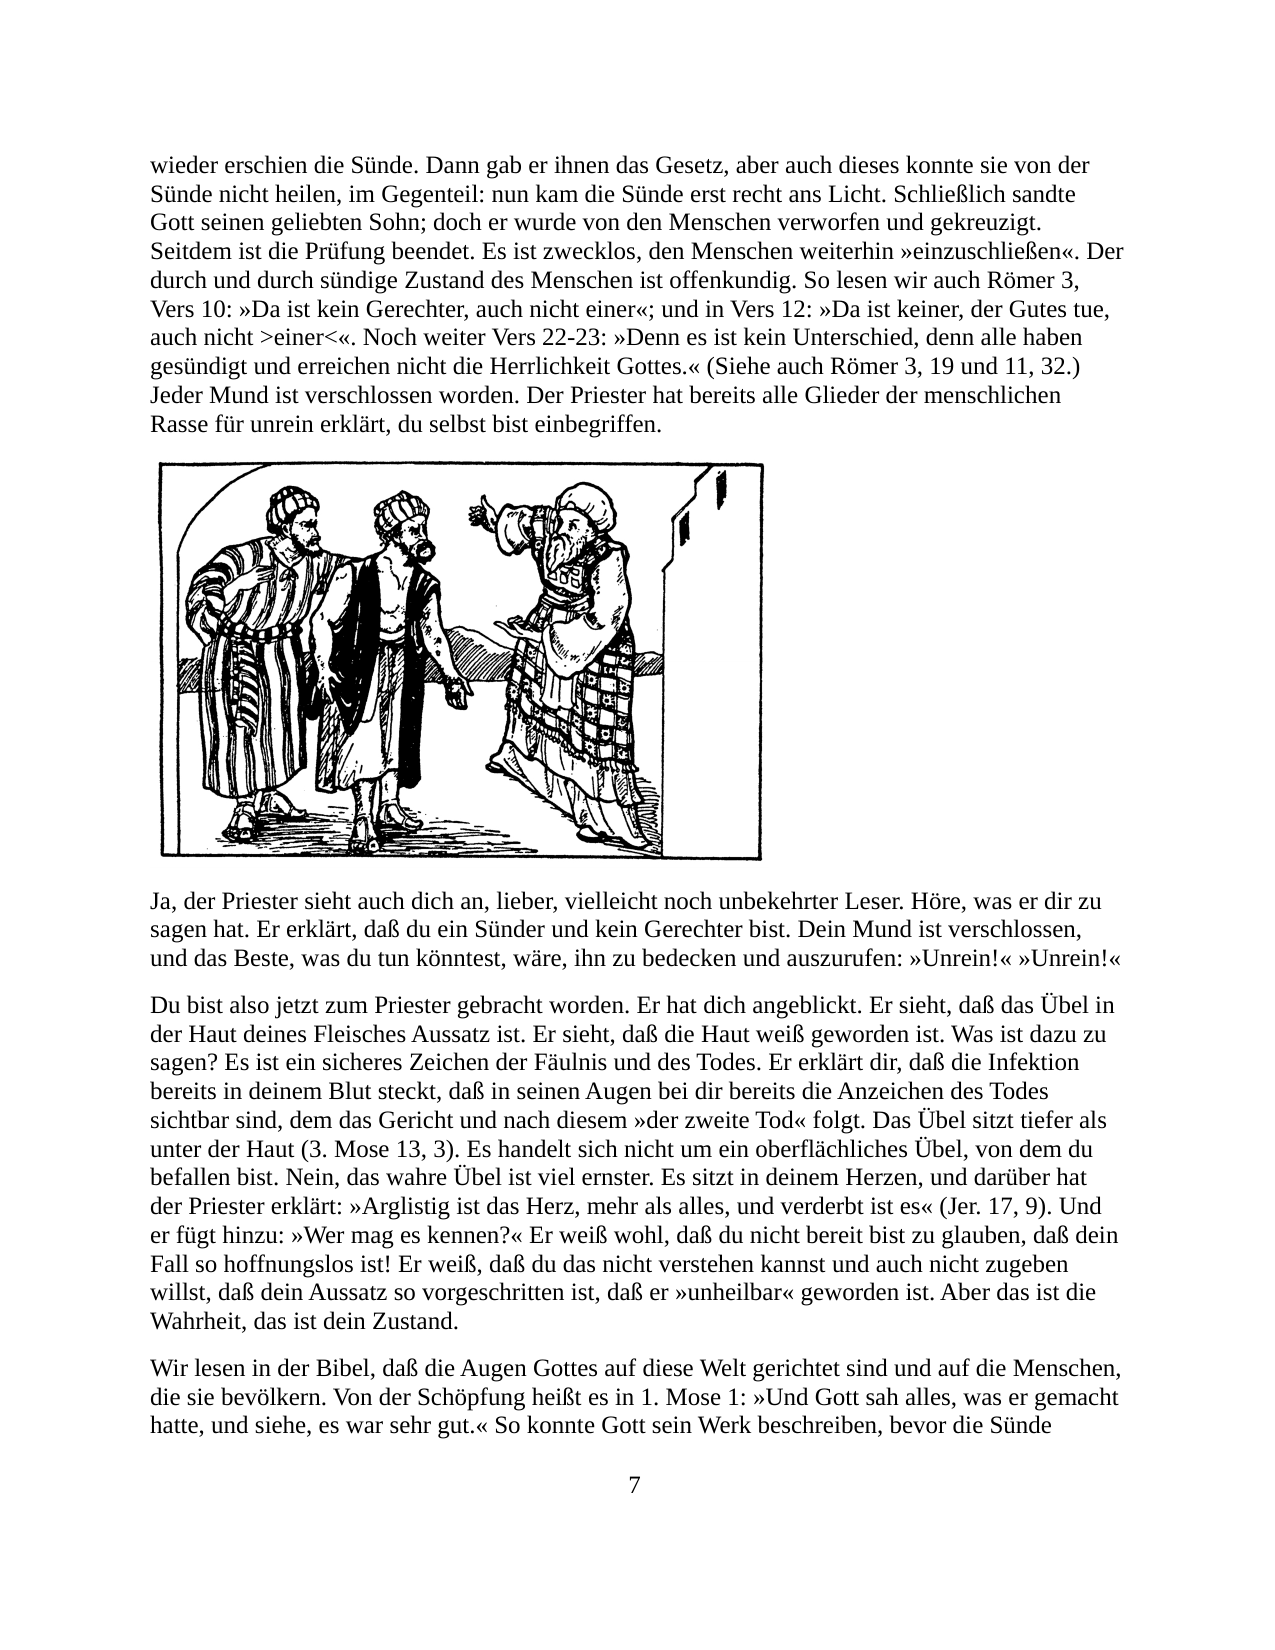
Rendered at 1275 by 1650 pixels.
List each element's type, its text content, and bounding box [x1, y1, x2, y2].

text Du bist also jetzt zum Priester gebracht worden. Er hat dich angeblickt. Er sieht, daß das Übel in der Haut deines Fleisches Aussatz ist. Er sieht, daß die Haut weiß geworden ist. Was ist dazu zu sagen? Es ist ein sicheres Zeichen der Fäulnis und des Todes. Er erklärt dir, daß die Infektion bereits in deinem Blut steckt, daß in seinen Augen bei dir bereits die Anzeichen des Todes sichtbar sind, dem das Gericht und nach diesem »der zweite Tod« folgt. Das Übel sitzt tiefer als unter der Haut (3. Mose 13, 3). Es handelt sich nicht um ein oberflächliches Übel, von dem du befallen bist. Nein, das wahre Übel ist viel ernster. Es sitzt in deinem Herzen, und darüber hat der Priester erklärt: »Arglistig ist das Herz, mehr als alles, und verderbt ist es« (Jer. 17, 9). Und er fügt hinzu: »Wer mag es kennen?« Er weiß wohl, daß du nicht bereit bist zu glauben, daß dein Fall so hoffnungslos ist! Er weiß, daß du das nicht verstehen kannst und auch nicht zugeben willst, daß dein Aussatz so vorgeschritten ist, daß er »unheilbar« geworden ist. Aber das ist die Wahrheit, das ist dein Zustand. [150, 990, 1125, 1335]
picture [150, 455, 769, 868]
text wieder erschien die Sünde. Dann gab er ihnen das Gesetz, aber auch dieses konnte sie von der Sünde nicht heilen, im Gegenteil: nun kam die Sünde erst recht ans Licht. Schließlich sandte Gott seinen geliebten Sohn; doch er wurde von den Menschen verworfen und gekreuzigt. Seitdem ist die Prüfung beendet. Es ist zwecklos, den Menschen weiterhin »einzuschließen«. Der durch und durch sündige Zustand des Menschen ist offenkundig. So lesen wir auch Römer 3, Vers 10: »Da ist kein Gerechter, auch nicht einer«; und in Vers 12: »Da ist keiner, der Gutes tue, auch nicht >einer<«. Noch weiter Vers 22-23: »Denn es ist kein Unterschied, denn alle haben gesündigt und erreichen nicht die Herrlichkeit Gottes.« (Siehe auch Römer 3, 19 und 11, 32.) Jeder Mund ist verschlossen worden. Der Priester hat bereits alle Glieder der menschlichen Rasse für unrein erklärt, du selbst bist einbegriffen. [150, 150, 1125, 437]
text Ja, der Priester sieht auch dich an, lieber, vielleicht noch unbekehrter Leser. Höre, was er dir zu sagen hat. Er erklärt, daß du ein Sünder und kein Gerechter bist. Dein Mund ist verschlossen, und das Beste, was du tun könntest, wäre, ihn zu bedecken und auszurufen: »Unrein!« »Unrein!« [150, 886, 1125, 972]
text Wir lesen in der Bibel, daß die Augen Gottes auf diese Welt gerichtet sind und auf die Menschen, die sie bevölkern. Von der Schöpfung heißt es in 1. Mose 1: »Und Gott sah alles, was er gemacht hatte, und siehe, es war sehr gut.« So konnte Gott sein Werk beschreiben, bevor die Sünde [150, 1353, 1125, 1439]
